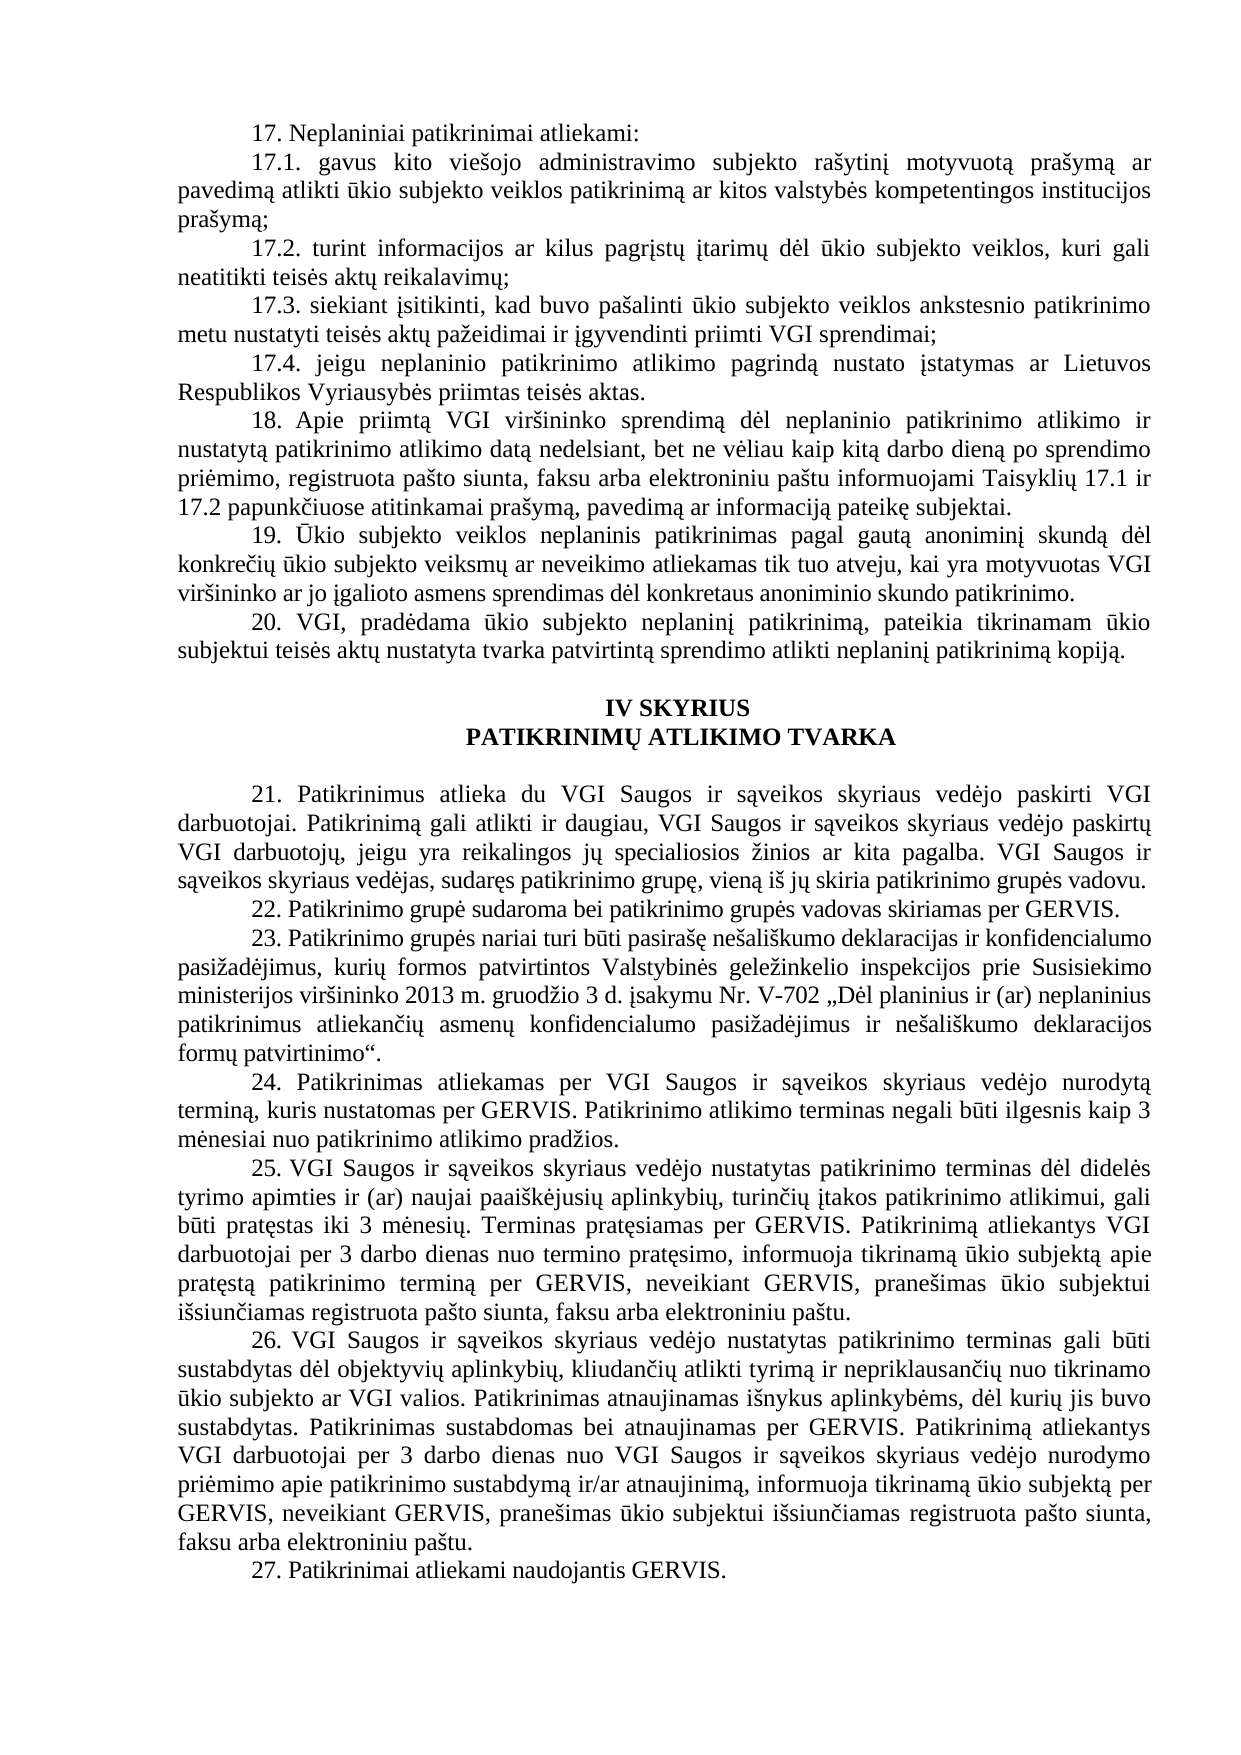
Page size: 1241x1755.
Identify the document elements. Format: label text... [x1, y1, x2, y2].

text PATIKRINIMŲ ATLIKIMO TVARKA [177, 722, 1152, 751]
text 24. Patikrinimas atliekamas per VGI Saugos ir sąveikos skyriaus vedėjo nurodytą terminą, kuris nustatomas per GERVIS. Patikrinimo atlikimo terminas negali būti ilgesnis kaip 3 mėnesiai nuo patikrinimo atlikimo pradžios. [177, 1067, 1152, 1153]
text 17.2. turint informacijos ar kilus pagrįstų įtarimų dėl ūkio subjekto veiklos, kuri gali neatitikti teisės aktų reikalavimų; [177, 233, 1152, 291]
text 22. Patikrinimo grupė sudaroma bei patikrinimo grupės vadovas skiriamas per GERVIS. [177, 894, 1152, 923]
text 26. VGI Saugos ir sąveikos skyriaus vedėjo nustatytas patikrinimo terminas gali būti sustabdytas dėl objektyvių aplinkybių, kliudančių atlikti tyrimą ir nepriklausančių nuo tikrinamo ūkio subjekto ar VGI valios. Patikrinimas atnaujinamas išnykus aplinkybėms, dėl kurių jis buvo sustabdytas. Patikrinimas sustabdomas bei atnaujinamas per GERVIS. Patikrinimą atliekantys VGI darbuotojai per 3 darbo dienas nuo VGI Saugos ir sąveikos skyriaus vedėjo nurodymo priėmimo apie patikrinimo sustabdymą ir/ar atnaujinimą, informuoja tikrinamą ūkio subjektą per GERVIS, neveikiant GERVIS, pranešimas ūkio subjektui išsiunčiamas registruota pašto siunta, faksu arba elektroniniu paštu. [177, 1326, 1152, 1556]
text 17.1. gavus kito viešojo administravimo subjekto rašytinį motyvuotą prašymą ar pavedimą atlikti ūkio subjekto veiklos patikrinimą ar kitos valstybės kompetentingos institucijos prašymą; [177, 147, 1152, 233]
text 23. Patikrinimo grupės nariai turi būti pasirašę nešališkumo deklaracijas ir konfidencialumo pasižadėjimus, kurių formos patvirtintos Valstybinės geležinkelio inspekcijos prie Susisiekimo ministerijos viršininko 2013 m. gruodžio 3 d. įsakymu Nr. V-702 „Dėl planinius ir (ar) neplaninius patikrinimus atliekančių asmenų konfidencialumo pasižadėjimus ir nešališkumo deklaracijos formų patvirtinimo“. [177, 923, 1152, 1067]
text 27. Patikrinimai atliekami naudojantis GERVIS. [177, 1556, 1152, 1584]
text 17.4. jeigu neplaninio patikrinimo atlikimo pagrindą nustato įstatymas ar Lietuvos Respublikos Vyriausybės priimtas teisės aktas. [177, 348, 1152, 406]
text 20. VGI, pradėdama ūkio subjekto neplaninį patikrinimą, pateikia tikrinamam ūkio subjektui teisės aktų nustatyta tvarka patvirtintą sprendimo atlikti neplaninį patikrinimą kopiją. [177, 607, 1152, 664]
text 18. Apie priimtą VGI viršininko sprendimą dėl neplaninio patikrinimo atlikimo ir nustatytą patikrinimo atlikimo datą nedelsiant, bet ne vėliau kaip kitą darbo dieną po sprendimo priėmimo, registruota pašto siunta, faksu arba elektroniniu paštu informuojami Taisyklių 17.1 ir 17.2 papunkčiuose atitinkamai prašymą, pavedimą ar informaciją pateikę subjektai. [177, 406, 1152, 521]
text 25. VGI Saugos ir sąveikos skyriaus vedėjo nustatytas patikrinimo terminas dėl didelės tyrimo apimties ir (ar) naujai paaiškėjusių aplinkybių, turinčių įtakos patikrinimo atlikimui, gali būti pratęstas iki 3 mėnesių. Terminas pratęsiamas per GERVIS. Patikrinimą atliekantys VGI darbuotojai per 3 darbo dienas nuo termino pratęsimo, informuoja tikrinamą ūkio subjektą apie pratęstą patikrinimo terminą per GERVIS, neveikiant GERVIS, pranešimas ūkio subjektui išsiunčiamas registruota pašto siunta, faksu arba elektroniniu paštu. [177, 1153, 1152, 1326]
text 17.3. siekiant įsitikinti, kad buvo pašalinti ūkio subjekto veiklos ankstesnio patikrinimo metu nustatyti teisės aktų pažeidimai ir įgyvendinti priimti VGI sprendimai; [177, 291, 1152, 348]
text 19. Ūkio subjekto veiklos neplaninis patikrinimas pagal gautą anoniminį skundą dėl konkrečių ūkio subjekto veiksmų ar neveikimo atliekamas tik tuo atveju, kai yra motyvuotas VGI viršininko ar jo įgalioto asmens sprendimas dėl konkretaus anoniminio skundo patikrinimo. [177, 521, 1152, 607]
text 21. Patikrinimus atlieka du VGI Saugos ir sąveikos skyriaus vedėjo paskirti VGI darbuotojai. Patikrinimą gali atlikti ir daugiau, VGI Saugos ir sąveikos skyriaus vedėjo paskirtų VGI darbuotojų, jeigu yra reikalingos jų specialiosios žinios ar kita pagalba. VGI Saugos ir sąveikos skyriaus vedėjas, sudaręs patikrinimo grupę, vieną iš jų skiria patikrinimo grupės vadovu. [177, 779, 1152, 894]
text IV SKYRIUS [177, 693, 1152, 722]
text 17. Neplaniniai patikrinimai atliekami: [177, 118, 1152, 147]
